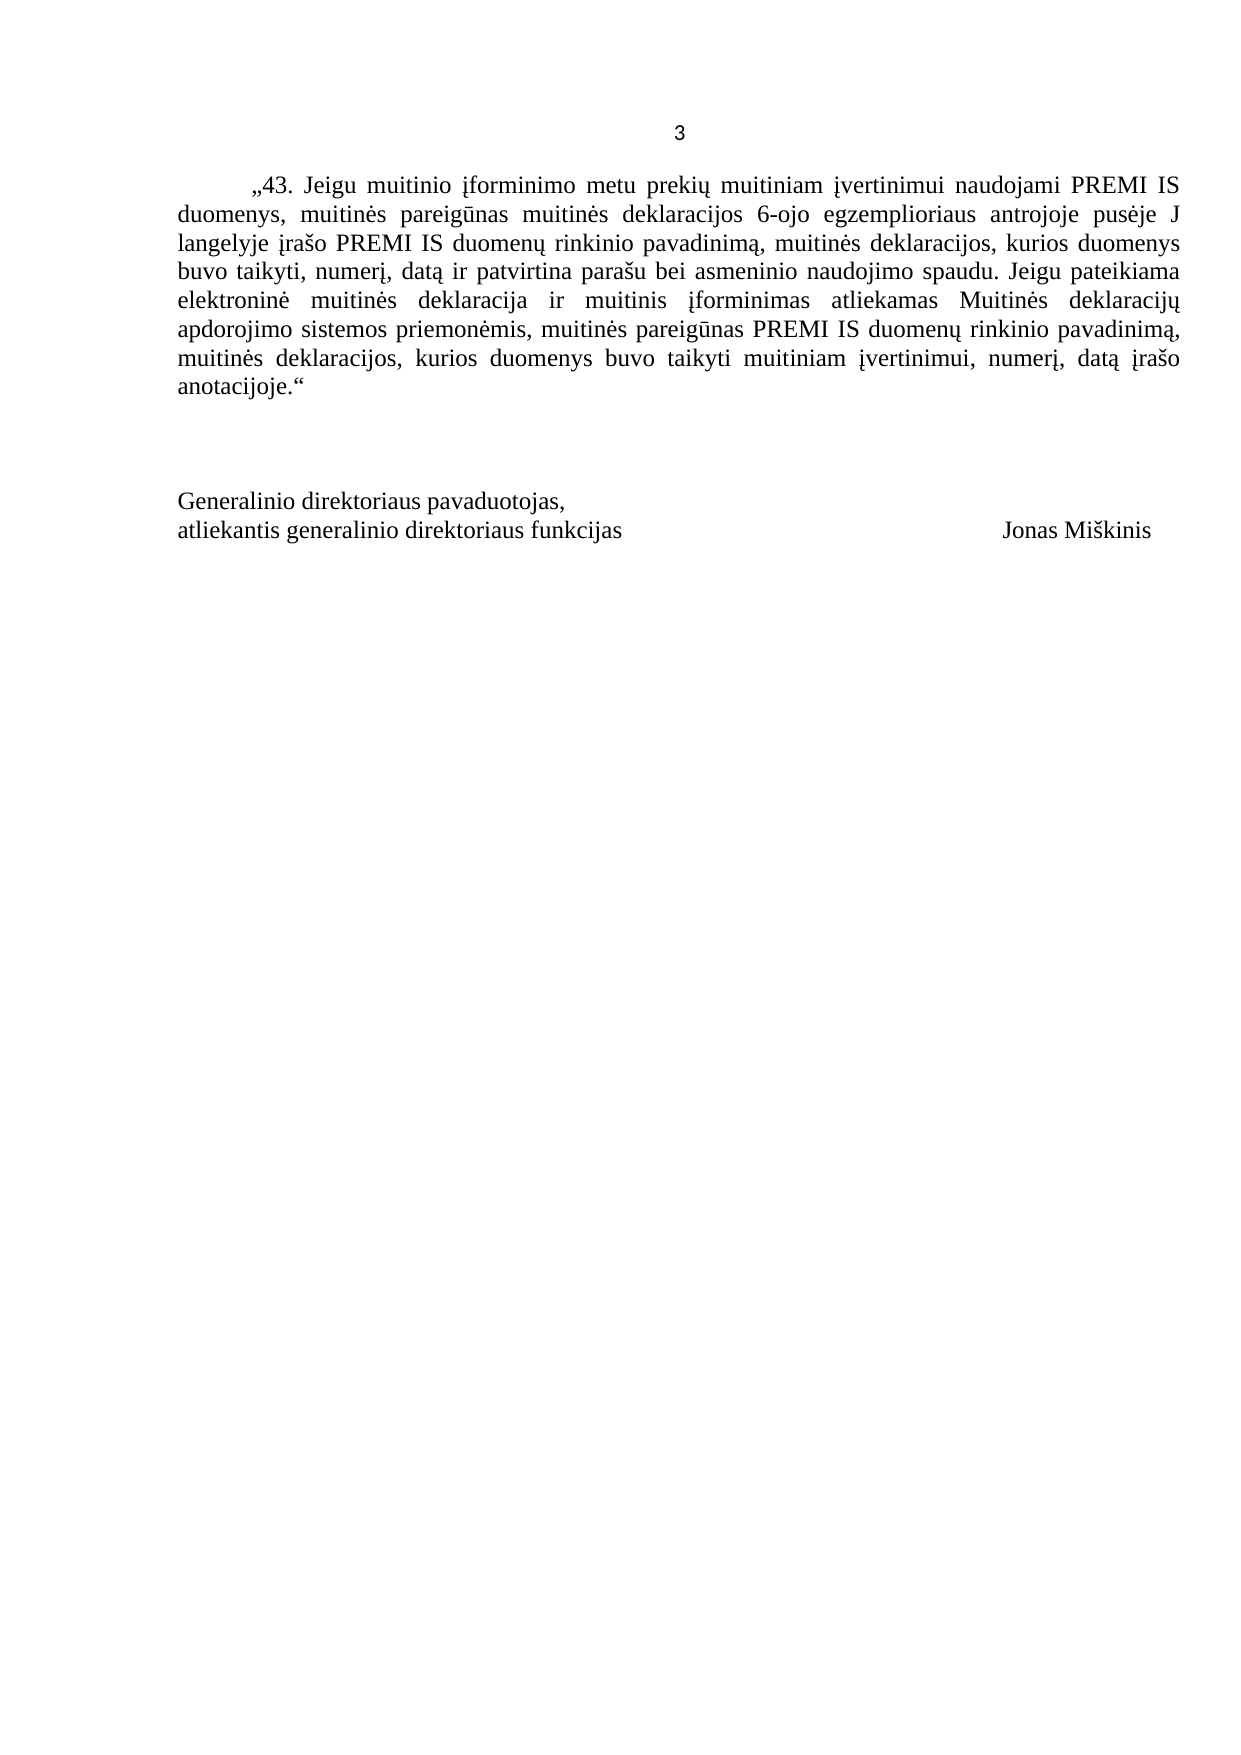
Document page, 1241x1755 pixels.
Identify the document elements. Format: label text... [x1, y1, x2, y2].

text Generalinio direktoriaus pavaduotojas, [177, 486, 1181, 515]
text atliekantis generalinio direktoriaus funkcijas Jonas Miškinis [177, 515, 1181, 544]
text „43. Jeigu muitinio įforminimo metu prekių muitiniam įvertinimui naudojami PREMI IS duomenys, muitinės pareigūnas muitinės deklaracijos 6-ojo egzemplioriaus antrojoje pusėje J langelyje įrašo PREMI IS duomenų rinkinio pavadinimą, muitinės deklaracijos, kurios duomenys buvo taikyti, numerį, datą ir patvirtina parašu bei asmeninio naudojimo spaudu. Jeigu pateikiama elektroninė muitinės deklaracija ir muitinis įforminimas atliekamas Muitinės deklaracijų apdorojimo sistemos priemonėmis, muitinės pareigūnas PREMI IS duomenų rinkinio pavadinimą, muitinės deklaracijos, kurios duomenys buvo taikyti muitiniam įvertinimui, numerį, datą įrašo anotacijoje.“ [177, 170, 1181, 400]
